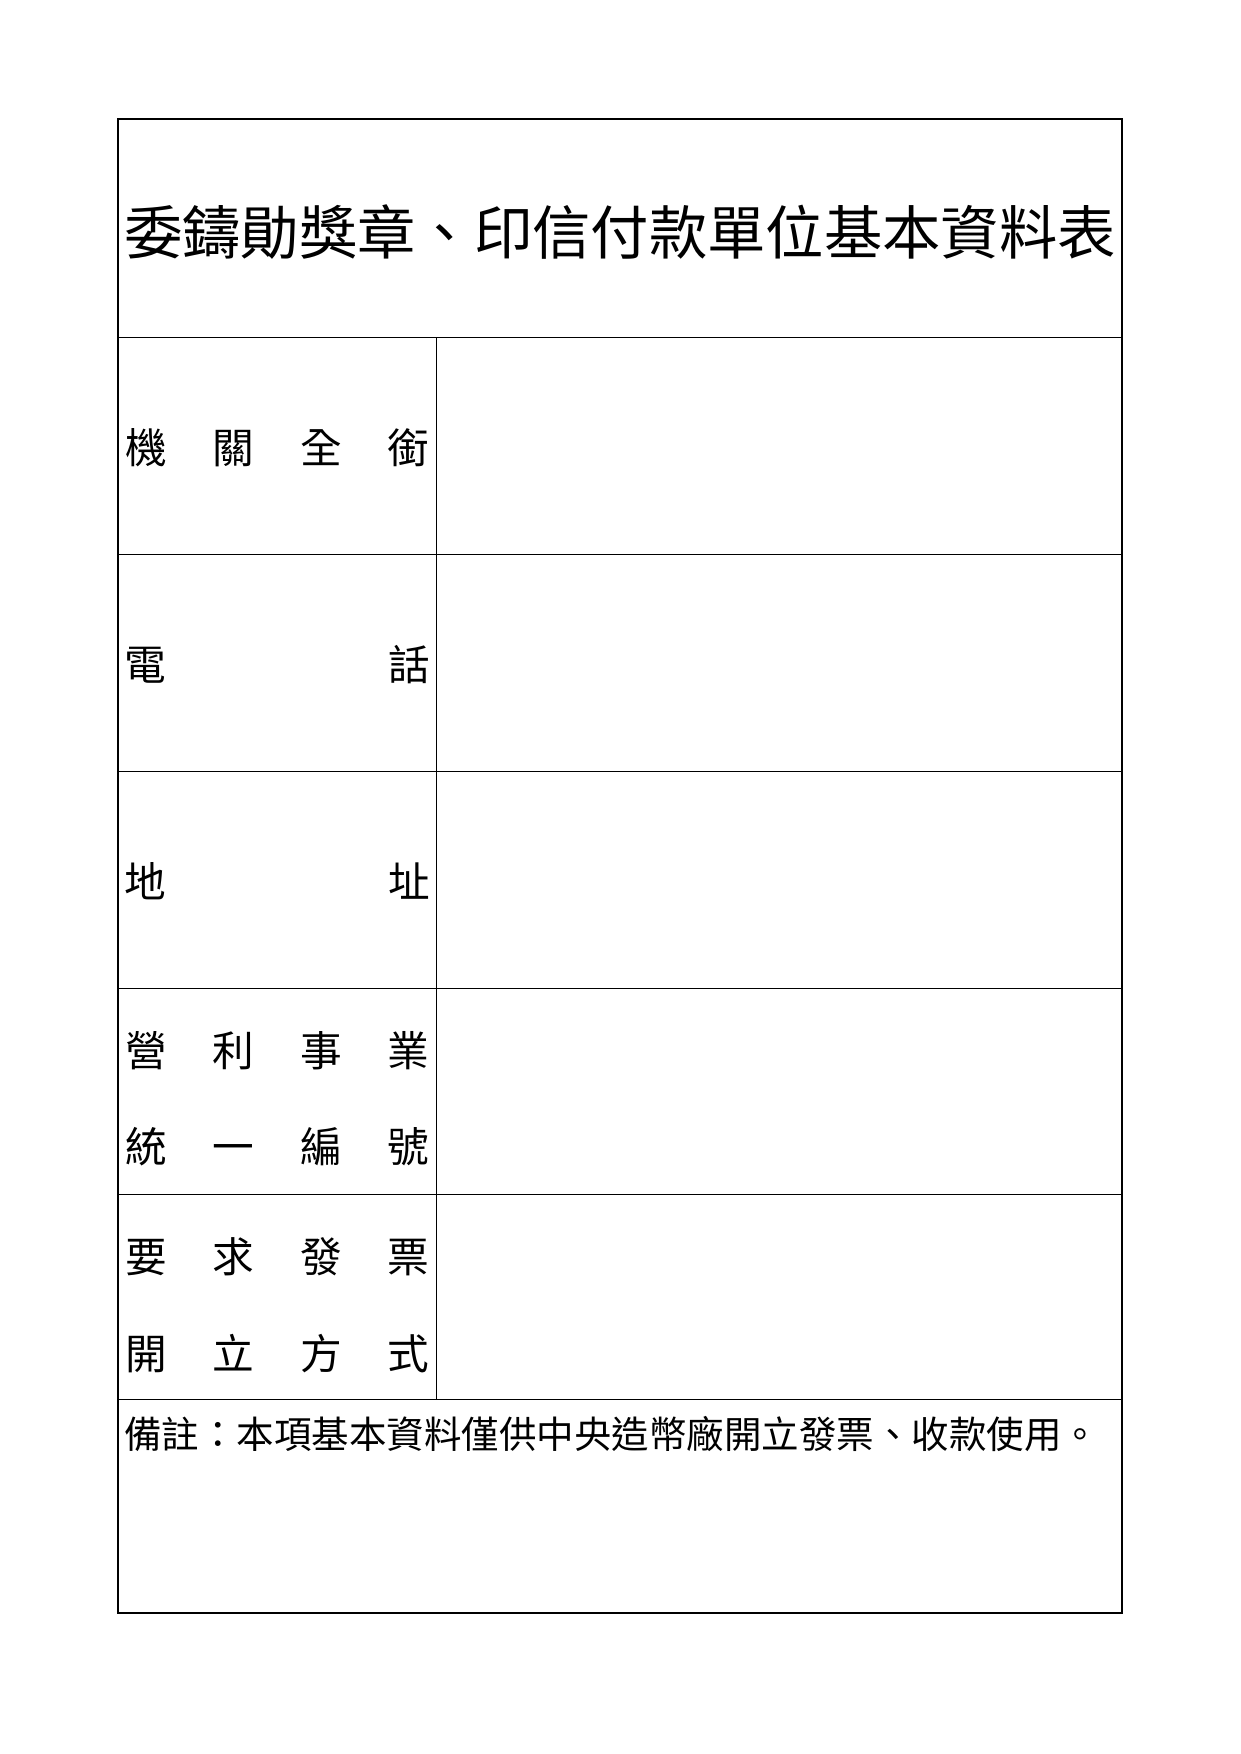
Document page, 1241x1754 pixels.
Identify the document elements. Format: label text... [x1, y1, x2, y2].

table_cell [437, 1195, 1121, 1399]
table_cell [437, 772, 1121, 988]
table_cell 備註：本項基本資料僅供中央造幣廠開立發票、收款使用。 [119, 1400, 1121, 1612]
table_cell 機關全銜 [119, 338, 436, 554]
table_cell [437, 555, 1121, 771]
table_cell 營利事業 統一編號 [119, 989, 436, 1194]
table_cell [437, 989, 1121, 1194]
table_cell 要求發票 開立方式 [119, 1195, 436, 1399]
table_cell 電話 [119, 555, 436, 771]
table_cell [437, 338, 1121, 554]
table_cell 地址 [119, 772, 436, 988]
table_header 委鑄勛獎章、印信付款單位基本資料表 [119, 120, 1121, 337]
